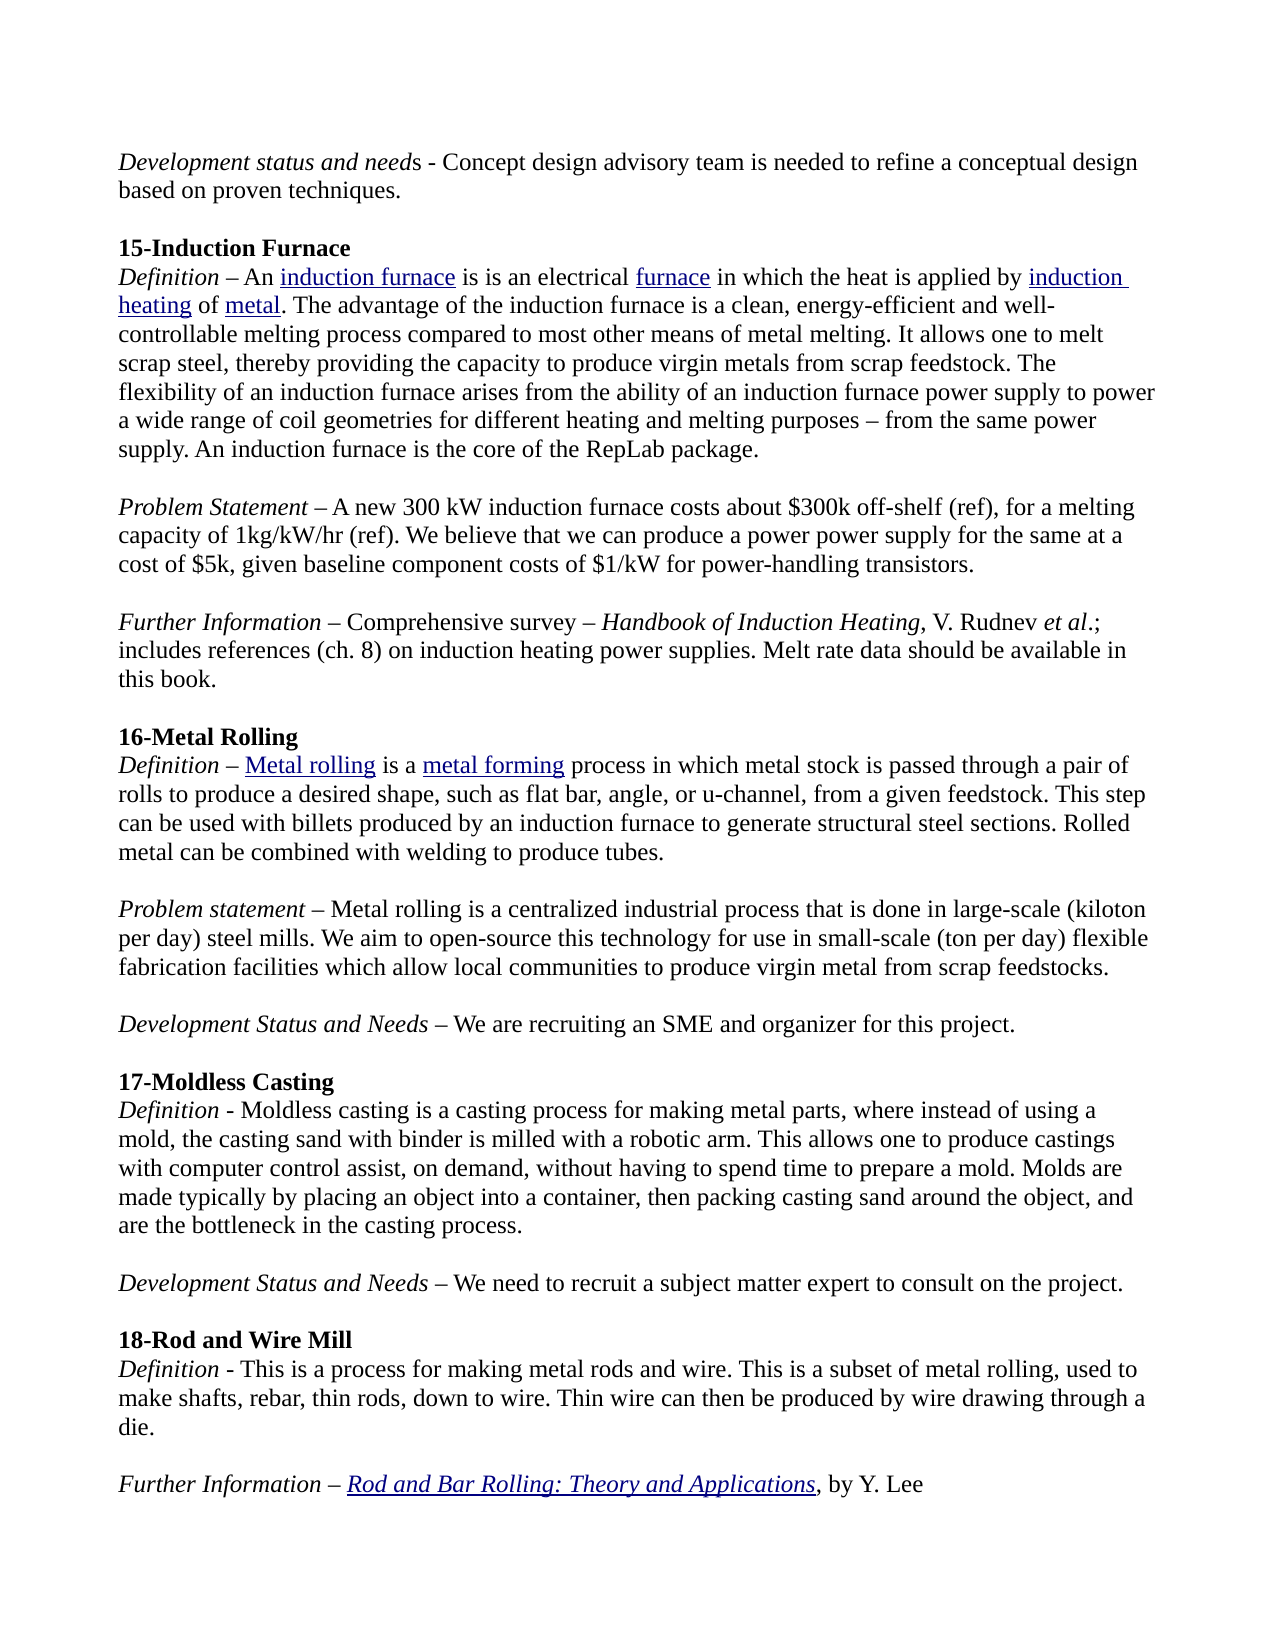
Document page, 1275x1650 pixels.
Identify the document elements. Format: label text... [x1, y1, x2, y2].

text Problem statement – Metal rolling is a centralized industrial process that is done in large-scale (kiloton per day) steel mills. We aim to open-source this technology for use in small-scale (ton per day) flexible fabrication facilities which allow local communities to produce virgin metal from scrap feedstocks. [118, 894, 1157, 981]
text Further Information – Comprehensive survey – Handbook of Induction Heating, V. Rudnev et al.; includes references (ch. 8) on induction heating power supplies. Melt rate data should be available in this book. [118, 607, 1157, 693]
text Definition – Metal rolling is a metal forming process in which metal stock is passed through a pair of rolls to produce a desired shape, such as flat bar, angle, or u-channel, from a given feedstock. This step can be used with billets produced by an induction furnace to generate structural steel sections. Rolled metal can be combined with welding to produce tubes. [118, 751, 1157, 866]
text 17-Moldless Casting [118, 1067, 1157, 1096]
text Development Status and Needs – We need to recruit a subject matter expert to consult on the project. [118, 1268, 1157, 1297]
text Development Status and Needs – We are recruiting an SME and organizer for this project. [118, 1009, 1157, 1038]
text Definition - This is a process for making metal rods and wire. This is a subset of metal rolling, used to make shafts, rebar, thin rods, down to wire. Thin wire can then be produced by wire drawing through a die. [118, 1354, 1157, 1441]
text Problem Statement – A new 300 kW induction furnace costs about $300k off-shelf (ref), for a melting capacity of 1kg/kW/hr (ref). We believe that we can produce a power power supply for the same at a cost of $5k, given baseline component costs of $1/kW for power-handling transistors. [118, 492, 1157, 578]
text 18-Rod and Wire Mill [118, 1326, 1157, 1354]
text Development status and needs - Concept design advisory team is needed to refine a conceptual design based on proven techniques. [118, 147, 1157, 204]
text Definition - Moldless casting is a casting process for making metal parts, where instead of using a mold, the casting sand with binder is milled with a robotic arm. This allows one to produce castings with computer control assist, on demand, without having to spend time to prepare a mold. Molds are made typically by placing an object into a container, then packing casting sand around the object, and are the bottleneck in the casting process. [118, 1096, 1157, 1239]
text Definition – An induction furnace is is an electrical furnace in which the heat is applied by induction heating of metal. The advantage of the induction furnace is a clean, energy-efficient and well-controllable melting process compared to most other means of metal melting. It allows one to melt scrap steel, thereby providing the capacity to produce virgin metals from scrap feedstock. The flexibility of an induction furnace arises from the ability of an induction furnace power supply to power a wide range of coil geometries for different heating and melting purposes – from the same power supply. An induction furnace is the core of the RepLab package. [118, 262, 1157, 463]
text 15-Induction Furnace [118, 233, 1157, 262]
text 16-Metal Rolling [118, 722, 1157, 751]
text Further Information – Rod and Bar Rolling: Theory and Applications, by Y. Lee [118, 1469, 1157, 1498]
